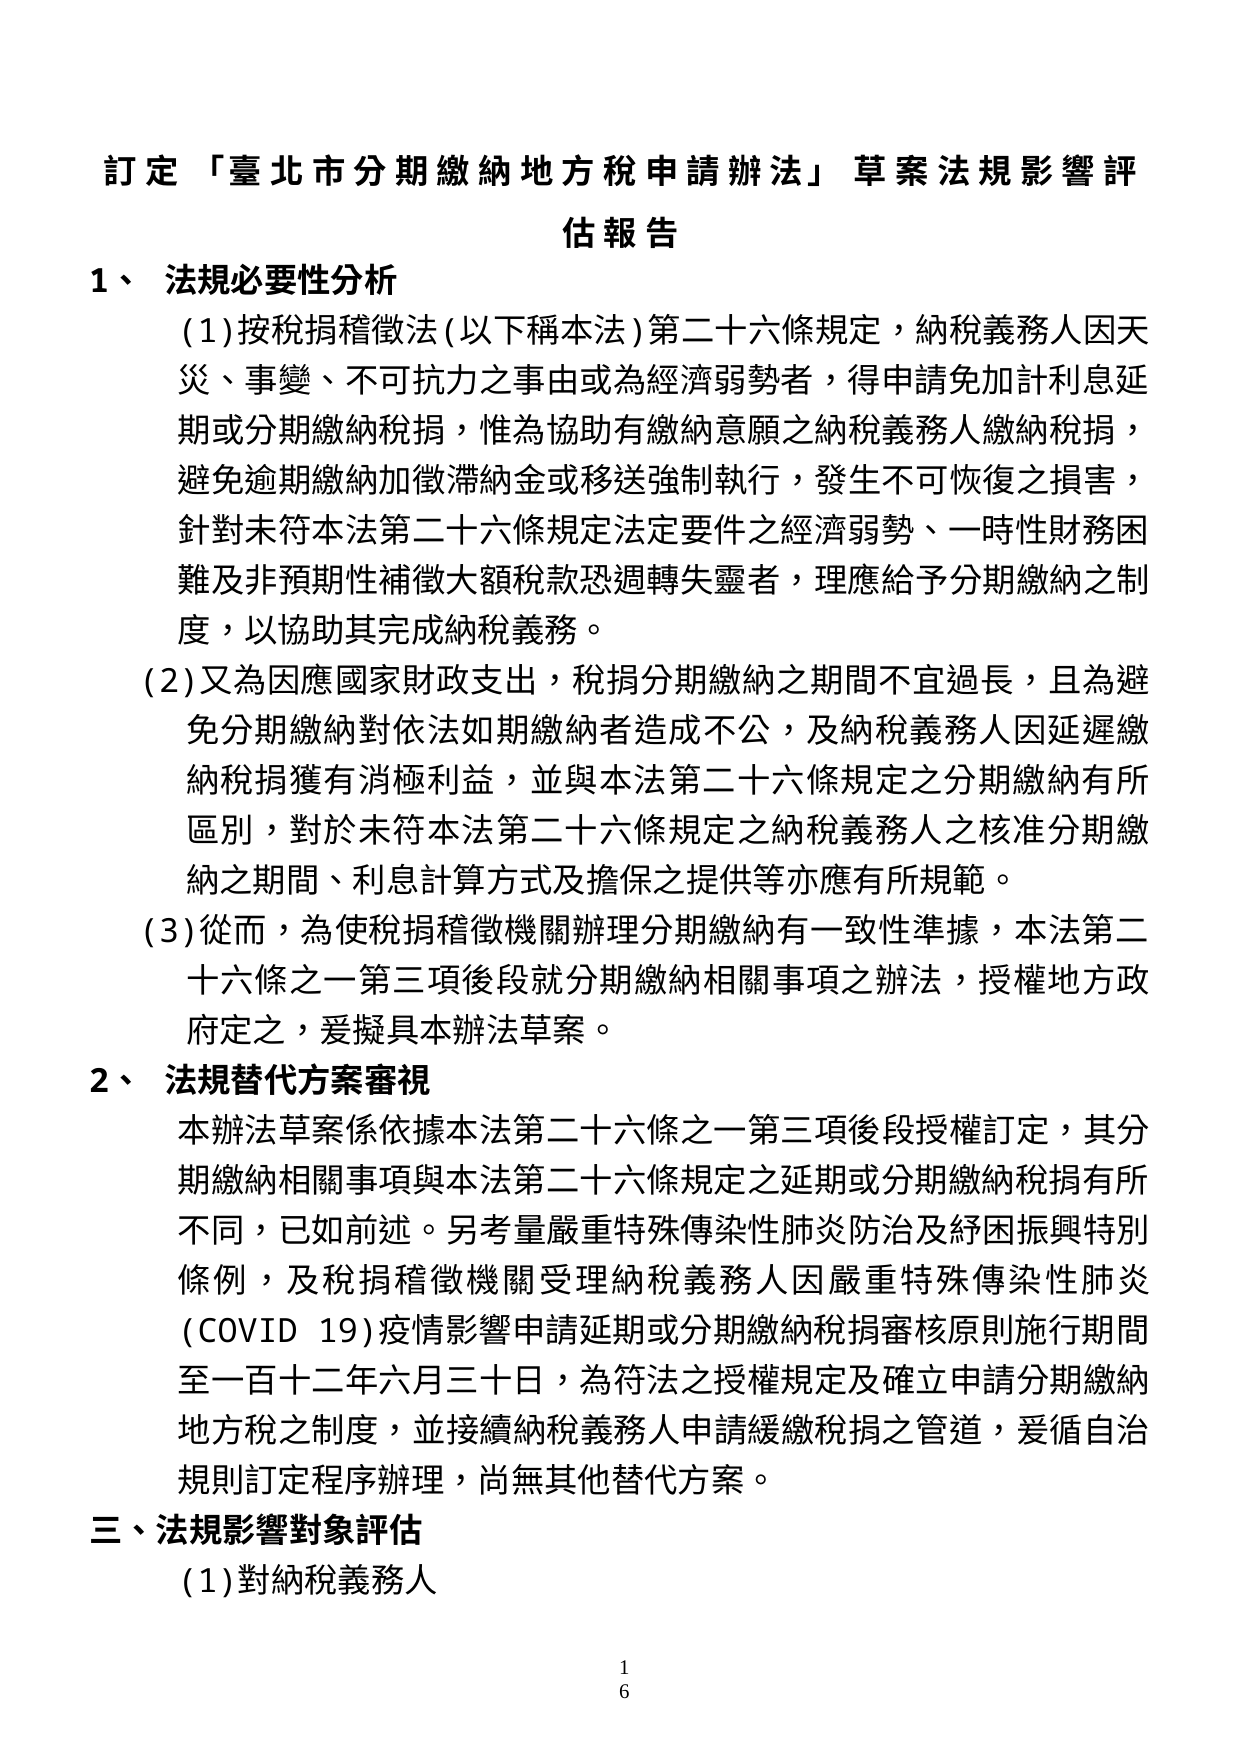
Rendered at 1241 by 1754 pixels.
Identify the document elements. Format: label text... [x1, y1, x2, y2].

text 訂定「臺北市分期繳納地方稅申請辦法」草案法規影響評估報告 [89, 127, 1151, 252]
list 法規替代方案審視 [89, 1052, 1151, 1102]
list 又為因應國家財政支出，稅捐分期繳納之期間不宜過長，且為避免分期繳納對依法如期繳納者造成不公，及納稅義務人因延遲繳納稅捐獲有消極利益，並與本法第二十六條規定之分期繳納有所區別，對於未符本法第二十六條規定之納稅義務人之核准分期繳納之期間、利息計算方式及擔保之提供等亦應有所規範。 [139, 652, 1151, 902]
list 對納稅義務人 [177, 1552, 1151, 1602]
list 按稅捐稽徵法(以下稱本法)第二十六條規定，納稅義務人因天災、事變、不可抗力之事由或為經濟弱勢者，得申請免加計利息延期或分期繳納稅捐，惟為協助有繳納意願之納稅義務人繳納稅捐，避免逾期繳納加徵滯納金或移送強制執行，發生不可恢復之損害，針對未符本法第二十六條規定法定要件之經濟弱勢、一時性財務困難及非預期性補徵大額稅款恐週轉失靈者，理應給予分期繳納之制度，以協助其完成納稅義務。 [177, 302, 1151, 652]
list 從而，為使稅捐稽徵機關辦理分期繳納有一致性準據，本法第二十六條之一第三項後段就分期繳納相關事項之辦法，授權地方政府定之，爰擬具本辦法草案。 [139, 902, 1151, 1052]
text 三、法規影響對象評估 [89, 1502, 1151, 1552]
list 法規必要性分析 [89, 252, 1151, 302]
text 本辦法草案係依據本法第二十六條之一第三項後段授權訂定，其分期繳納相關事項與本法第二十六條規定之延期或分期繳納稅捐有所不同，已如前述。另考量嚴重特殊傳染性肺炎防治及紓困振興特別條例，及稅捐稽徵機關受理納稅義務人因嚴重特殊傳染性肺炎(COVID 19)疫情影響申請延期或分期繳納稅捐審核原則施行期間至一百十二年六月三十日，為符法之授權規定及確立申請分期繳納地方稅之制度，並接續納稅義務人申請緩繳稅捐之管道，爰循自治規則訂定程序辦理，尚無其他替代方案。 [177, 1102, 1151, 1502]
